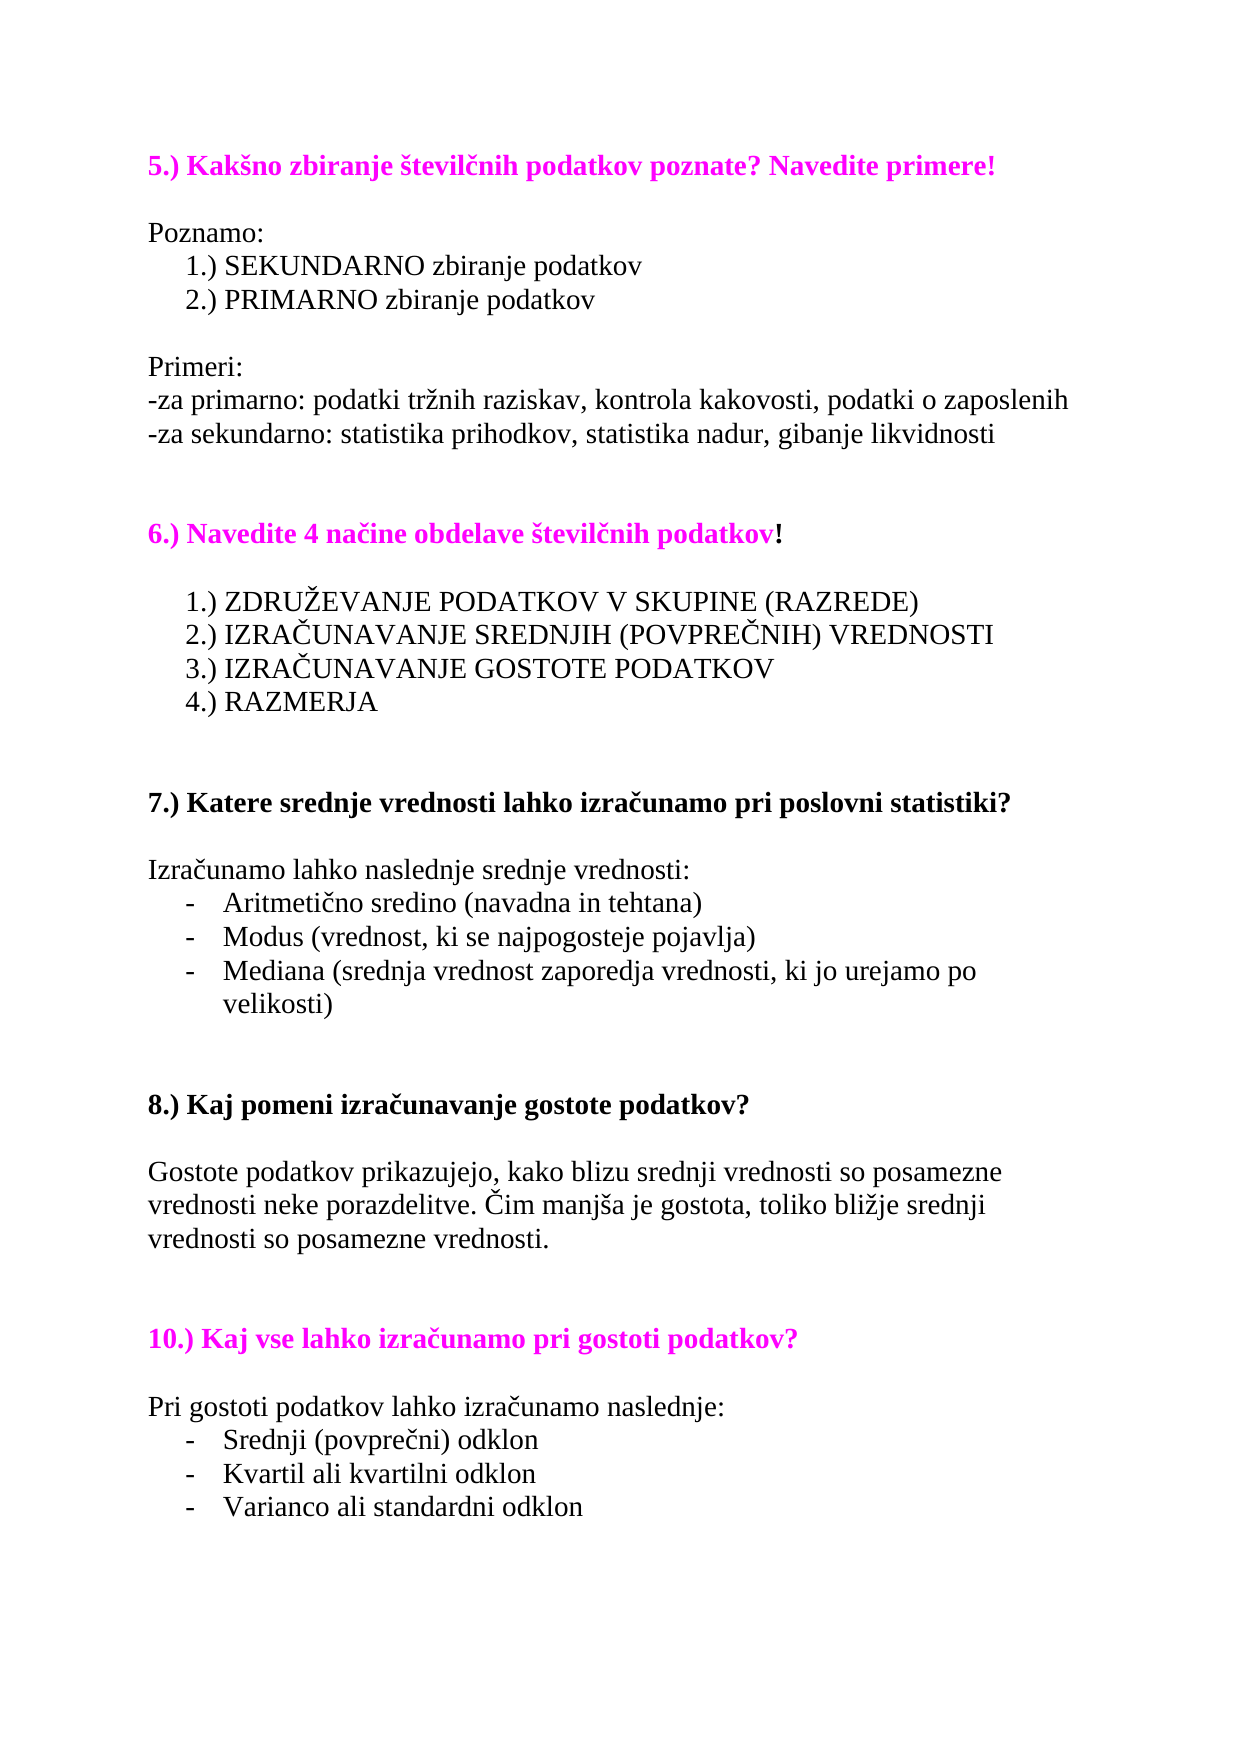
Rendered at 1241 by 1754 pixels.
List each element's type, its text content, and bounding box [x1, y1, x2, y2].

text Gostote podatkov prikazujejo, kako blizu srednji vrednosti so posamezne vrednosti neke porazdelitve. Čim manjša je gostota, toliko bližje srednji vrednosti so posamezne vrednosti. [148, 1154, 1093, 1254]
text 6.) Navedite 4 načine obdelave številčnih podatkov! [148, 517, 1093, 550]
list Aritmetično sredino (navadna in tehtana) [185, 886, 1093, 919]
text 8.) Kaj pomeni izračunavanje gostote podatkov? [148, 1087, 1093, 1120]
text Primeri: [148, 349, 1093, 382]
list Varianco ali standardni odklon [185, 1489, 1093, 1523]
text -za primarno: podatki tržnih raziskav, kontrola kakovosti, podatki o zaposlenih [148, 382, 1093, 416]
text 10.) Kaj vse lahko izračunamo pri gostoti podatkov? [148, 1322, 1093, 1355]
list Mediana (srednja vrednost zaporedja vrednosti, ki jo urejamo po velikosti) [185, 953, 1093, 1020]
list Kvartil ali kvartilni odklon [185, 1456, 1093, 1489]
text 5.) Kakšno zbiranje številčnih podatkov poznate? Navedite primere! [148, 148, 1093, 181]
list IZRAČUNAVANJE SREDNJIH (POVPREČNIH) VREDNOSTI [185, 617, 1093, 651]
list SEKUNDARNO zbiranje podatkov [185, 248, 1093, 282]
list PRIMARNO zbiranje podatkov [185, 282, 1093, 315]
list Srednji (povprečni) odklon [185, 1422, 1093, 1456]
text -za sekundarno: statistika prihodkov, statistika nadur, gibanje likvidnosti [148, 416, 1093, 449]
list RAZMERJA [185, 684, 1093, 718]
list ZDRUŽEVANJE PODATKOV V SKUPINE (RAZREDE) [185, 584, 1093, 617]
text Pri gostoti podatkov lahko izračunamo naslednje: [148, 1389, 1093, 1422]
text 7.) Katere srednje vrednosti lahko izračunamo pri poslovni statistiki? [148, 785, 1093, 818]
list Modus (vrednost, ki se najpogosteje pojavlja) [185, 919, 1093, 953]
text Izračunamo lahko naslednje srednje vrednosti: [148, 852, 1093, 886]
text Poznamo: [148, 215, 1093, 248]
list IZRAČUNAVANJE GOSTOTE PODATKOV [185, 651, 1093, 684]
